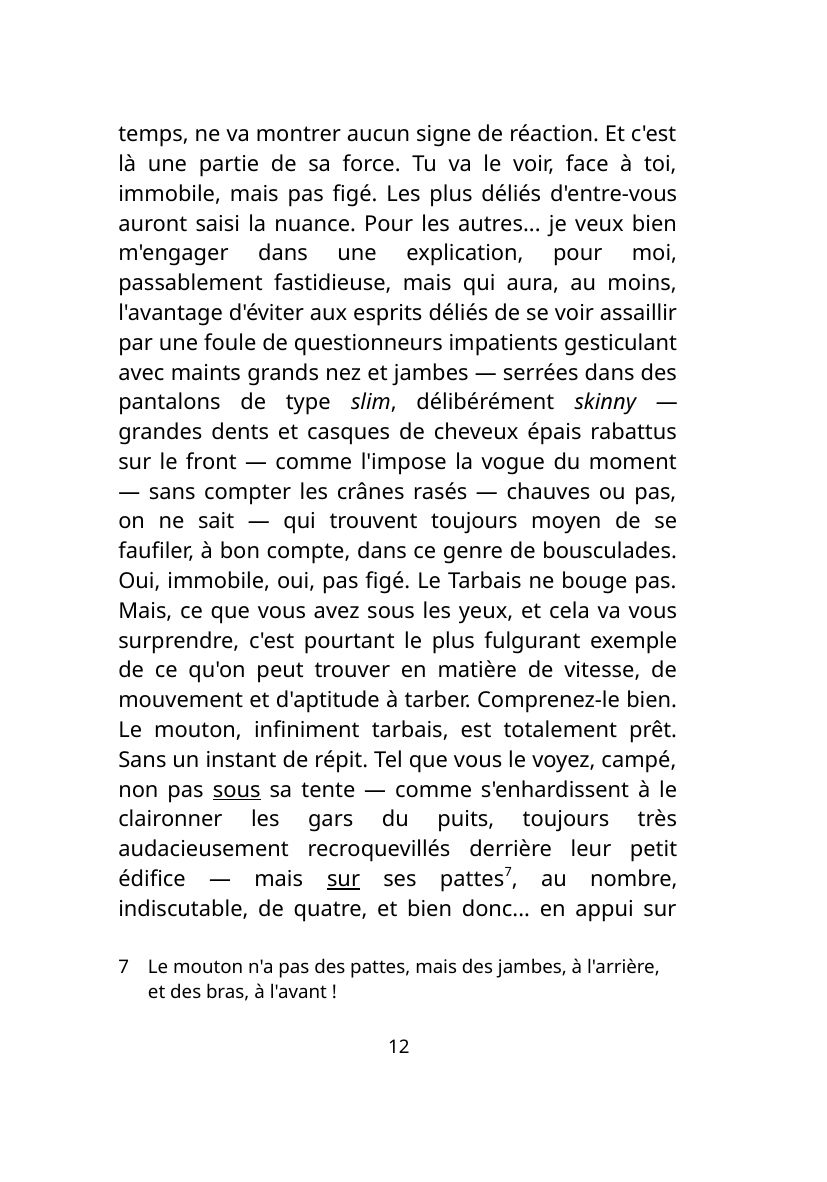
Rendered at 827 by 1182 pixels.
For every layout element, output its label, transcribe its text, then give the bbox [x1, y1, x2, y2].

text temps, ne va montrer aucun signe de réaction. Et c'est là une partie de sa force. Tu va le voir, face à toi, immobile, mais pas figé. Les plus déliés d'entre-vous auront saisi la nuance. Pour les autres... je veux bien m'engager dans une explication, pour moi, passablement fastidieuse, mais qui aura, au moins, l'avantage d'éviter aux esprits déliés de se voir assaillir par une foule de questionneurs impatients gesticulant avec maints grands nez et jambes — serrées dans des pantalons de type slim, délibérément skinny — grandes dents et casques de cheveux épais rabattus sur le front — comme l'impose la vogue du moment — sans compter les crânes rasés — chauves ou pas, on ne sait — qui trouvent toujours moyen de se faufiler, à bon compte, dans ce genre de bousculades. Oui, immobile, oui, pas figé. Le Tarbais ne bouge pas. Mais, ce que vous avez sous les yeux, et cela va vous surprendre, c'est pourtant le plus fulgurant exemple de ce qu'on peut trouver en matière de vitesse, de mouvement et d'aptitude à tarber. Comprenez-le bien. Le mouton, infiniment tarbais, est totalement prêt. Sans un instant de répit. Tel que vous le voyez, campé, non pas sous sa tente — comme s'enhardissent à le claironner les gars du puits, toujours très audacieusement recroquevillés derrière leur petit édifice — mais sur ses pattes, au nombre, indiscutable, de quatre, et bien donc... en appui sur [118, 118, 678, 922]
text Le mouton n'a pas des pattes, mais des jambes, à l'arrière, et des bras, à l'avant ! [118, 953, 679, 1004]
